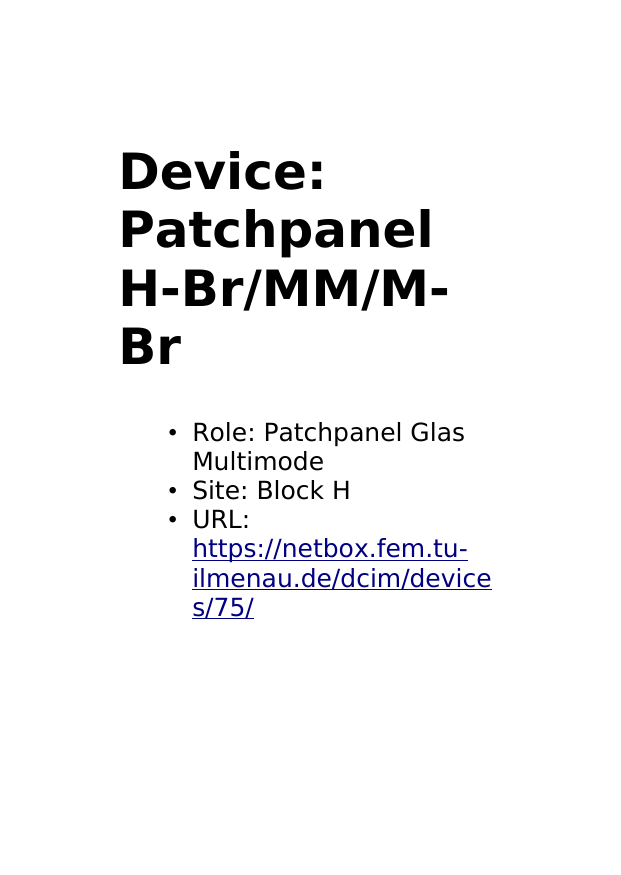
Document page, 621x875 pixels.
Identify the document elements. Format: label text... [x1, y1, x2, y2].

list Site: Block H [177, 476, 502, 506]
list URL: https://netbox.fem.tu-ilmenau.de/dcim/devices/75/ [177, 506, 502, 622]
list Role: Patchpanel Glas Multimode [177, 418, 502, 476]
subtitle Device: Patchpanel H-Br/MM/M-Br [118, 143, 502, 376]
